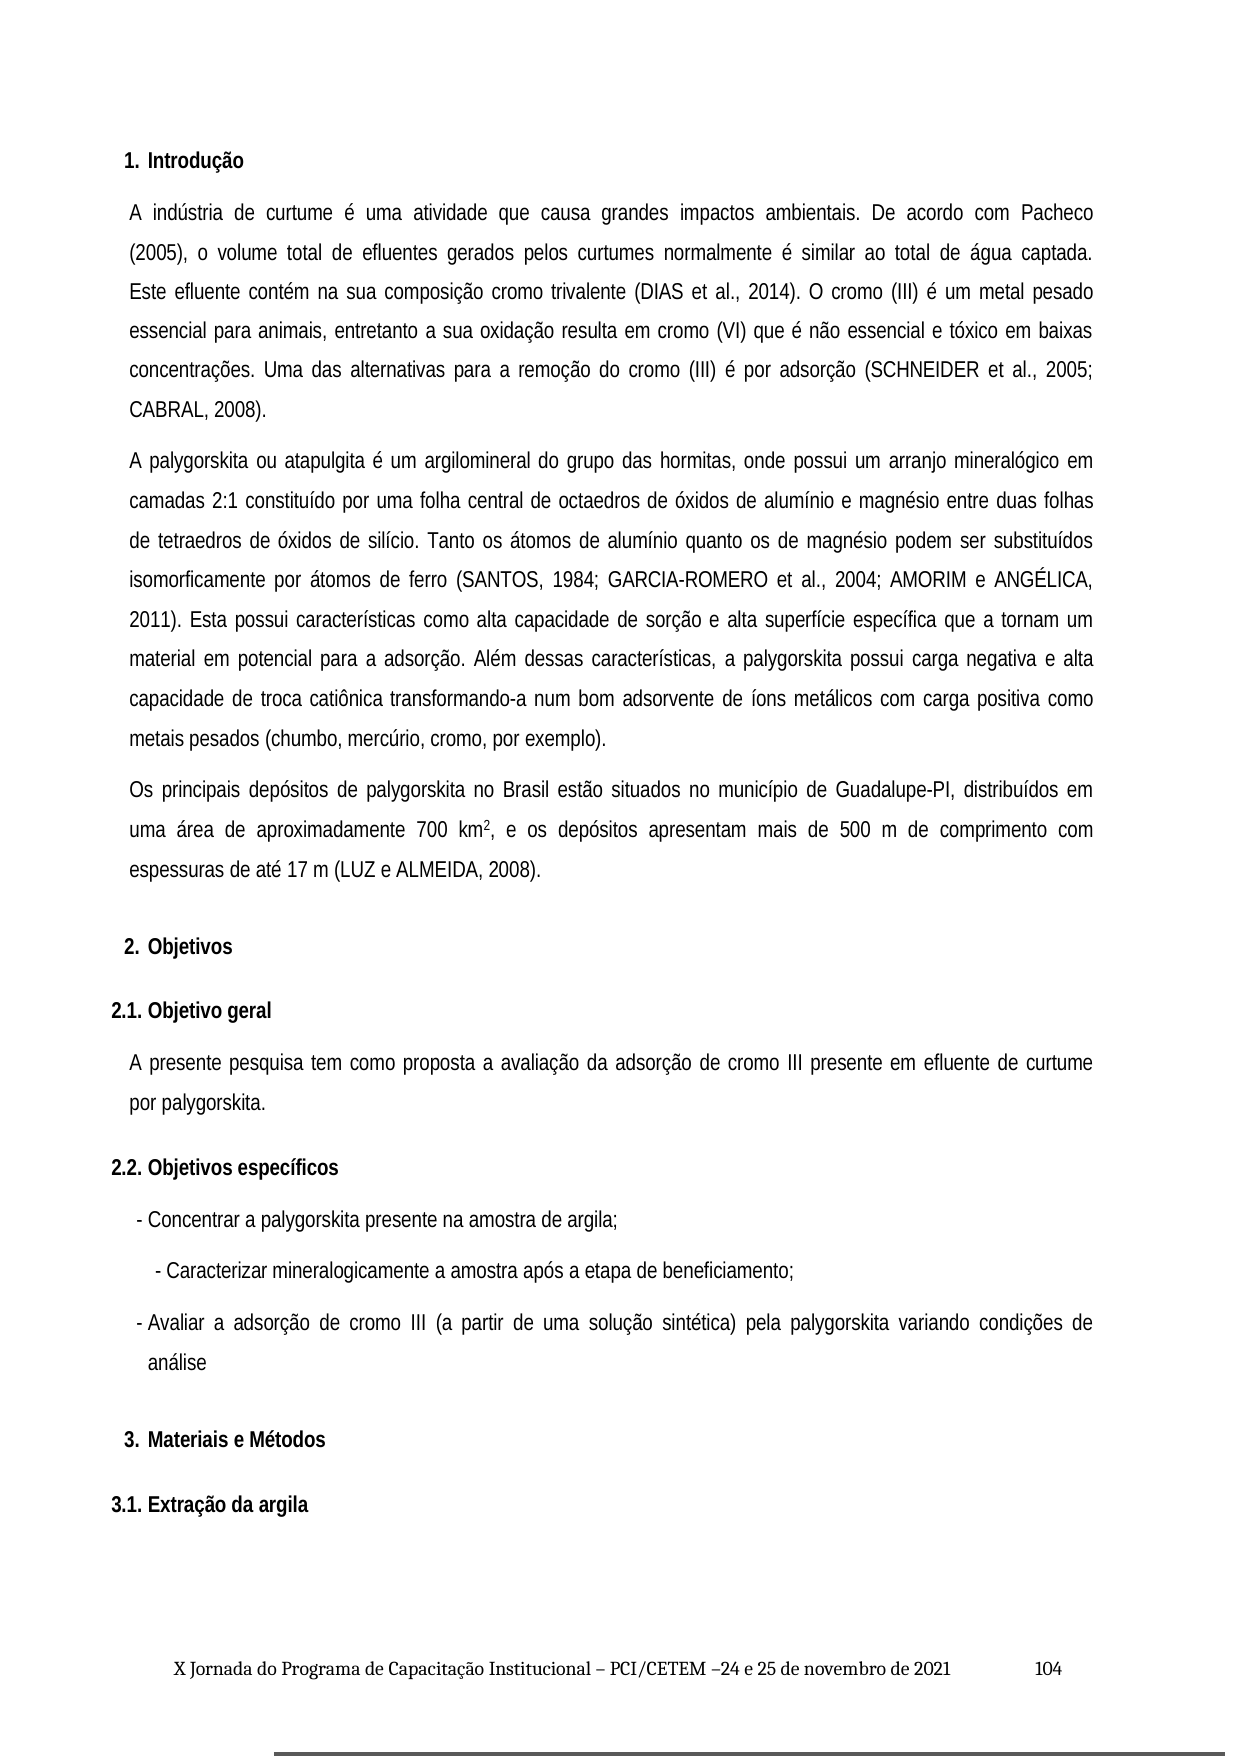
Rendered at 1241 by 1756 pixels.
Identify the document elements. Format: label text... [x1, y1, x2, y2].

list Materiais e Métodos [124, 1426, 1111, 1452]
list Objetivos [124, 933, 1111, 959]
text A indústria de curtume é uma atividade que causa grandes impactos ambientais. De acordo com Pacheco (2005), o volume total de efluentes gerados pelos curtumes normalmente é similar ao total de água captada. Este efluente contém na sua composição cromo trivalente (DIAS et al., 2014). O cromo (III) é um metal pesado essencial para animais, entretanto a sua oxidação resulta em cromo (VI) que é não essencial e tóxico em baixas concentrações. Uma das alternativas para a remoção do cromo (III) é por adsorção (SCHNEIDER et al., 2005; CABRAL, 2008). [129, 199, 1094, 422]
list Objetivo geral [111, 997, 1111, 1024]
list Concentrar a palygorskita presente na amostra de argila; [136, 1206, 1111, 1232]
text A presente pesquisa tem como proposta a avaliação da adsorção de cromo III presente em efluente de curtume por palygorskita. [129, 1049, 1093, 1115]
list Introdução [124, 147, 1111, 173]
list Extração da argila [111, 1491, 1111, 1517]
text A palygorskita ou atapulgita é um argilomineral do grupo das hormitas, onde possui um arranjo mineralógico em camadas 2:1 constituído por uma folha central de octaedros de óxidos de alumínio e magnésio entre duas folhas de tetraedros de óxidos de silício. Tanto os átomos de alumínio quanto os de magnésio podem ser substituídos isomorficamente por átomos de ferro (SANTOS, 1984; GARCIA-ROMERO et al., 2004; AMORIM e ANGÉLICA, 2011). Esta possui características como alta capacidade de sorção e alta superfície específica que a tornam um material em potencial para a adsorção. Além dessas características, a palygorskita possui carga negativa e alta capacidade de troca catiônica transformando-a num bom adsorvente de íons metálicos com carga positiva como metais pesados (chumbo, mercúrio, cromo, por exemplo). [129, 447, 1094, 751]
list Avaliar a adsorção de cromo III (a partir de uma solução sintética) pela palygorskita variando condições de análise [136, 1309, 1094, 1375]
list Caracterizar mineralogicamente a amostra após a etapa de beneficiamento; [155, 1257, 1111, 1284]
list Objetivos específicos [111, 1153, 1111, 1180]
text Os principais depósitos de palygorskita no Brasil estão situados no município de Guadalupe-PI, distribuídos em uma área de aproximadamente 700 km2, e os depósitos apresentam mais de 500 m de comprimento com espessuras de até 17 m (LUZ e ALMEIDA, 2008). [129, 776, 1094, 882]
